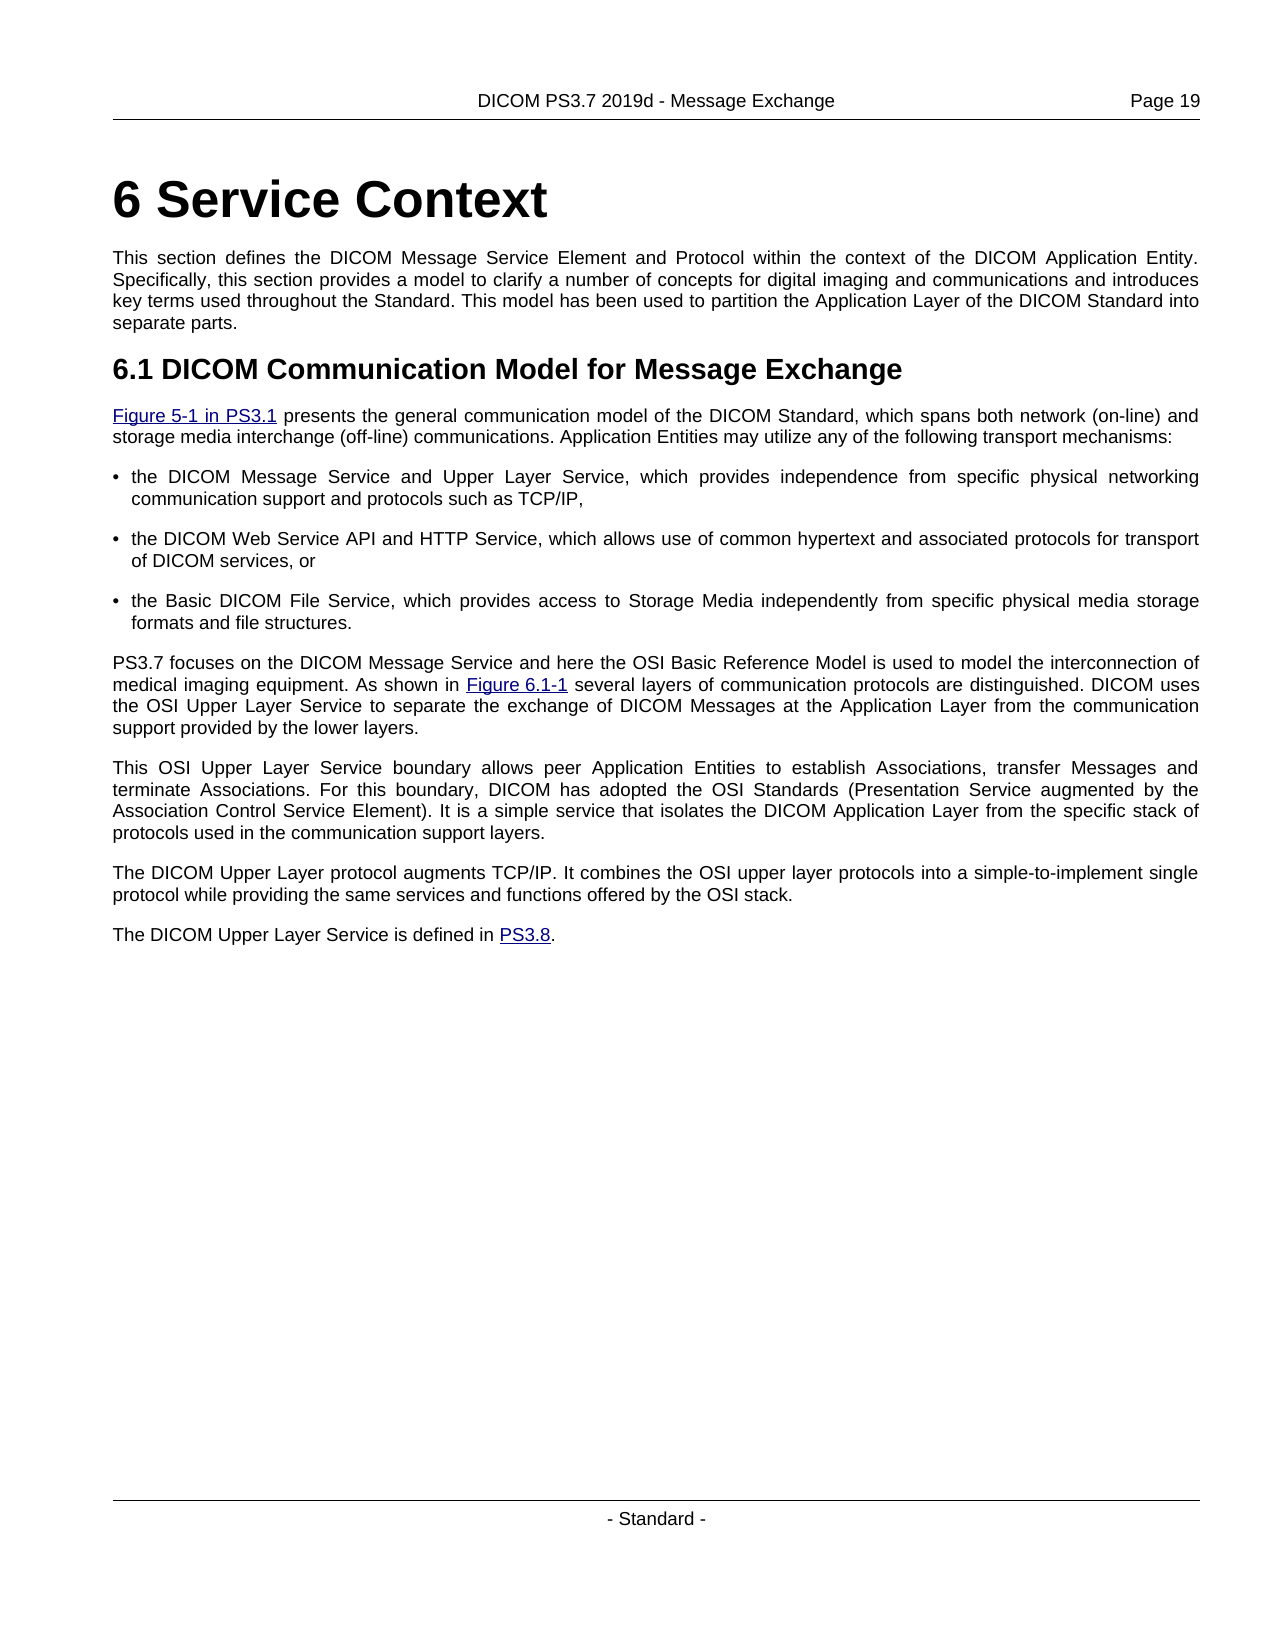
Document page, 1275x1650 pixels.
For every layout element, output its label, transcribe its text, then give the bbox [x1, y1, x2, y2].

text This section defines the DICOM Message Service Element and Protocol within the context of the DICOM Application Entity. Specifically, this section provides a model to clarify a number of concepts for digital imaging and communications and introduces key terms used throughout the Standard. This model has been used to partition the Application Layer of the DICOM Standard into separate parts. [112, 247, 1200, 333]
text 6.1 DICOM Communication Model for Message Exchange [112, 352, 1200, 386]
text • the Basic DICOM File Service, which provides access to Storage Media independently from specific physical media storage formats and file structures. [112, 590, 1200, 633]
text Figure 5-1 in PS3.1 presents the general communication model of the DICOM Standard, which spans both network (on-line) and storage media interchange (off-line) communications. Application Entities may utilize any of the following transport mechanisms: [112, 404, 1200, 447]
text • the DICOM Web Service API and HTTP Service, which allows use of common hypertext and associated protocols for transport of DICOM services, or [112, 528, 1200, 571]
text • the DICOM Message Service and Upper Layer Service, which provides independence from specific physical networking communication support and protocols such as TCP/IP, [112, 466, 1200, 509]
text The DICOM Upper Layer protocol augments TCP/IP. It combines the OSI upper layer protocols into a simple-to-implement single protocol while providing the same services and functions offered by the OSI stack. [112, 862, 1200, 905]
text PS3.7 focuses on the DICOM Message Service and here the OSI Basic Reference Model is used to model the interconnection of medical imaging equipment. As shown in Figure 6.1-1 several layers of communication protocols are distinguished. DICOM uses the OSI Upper Layer Service to separate the exchange of DICOM Messages at the Application Layer from the communication support provided by the lower layers. [112, 652, 1200, 738]
text This OSI Upper Layer Service boundary allows peer Application Entities to establish Associations, transfer Messages and terminate Associations. For this boundary, DICOM has adopted the OSI Standards (Presentation Service augmented by the Association Control Service Element). It is a simple service that isolates the DICOM Application Layer from the specific stack of protocols used in the communication support layers. [112, 757, 1200, 843]
text 6 Service Context [112, 169, 1200, 228]
text The DICOM Upper Layer Service is defined in PS3.8. [112, 924, 1200, 945]
